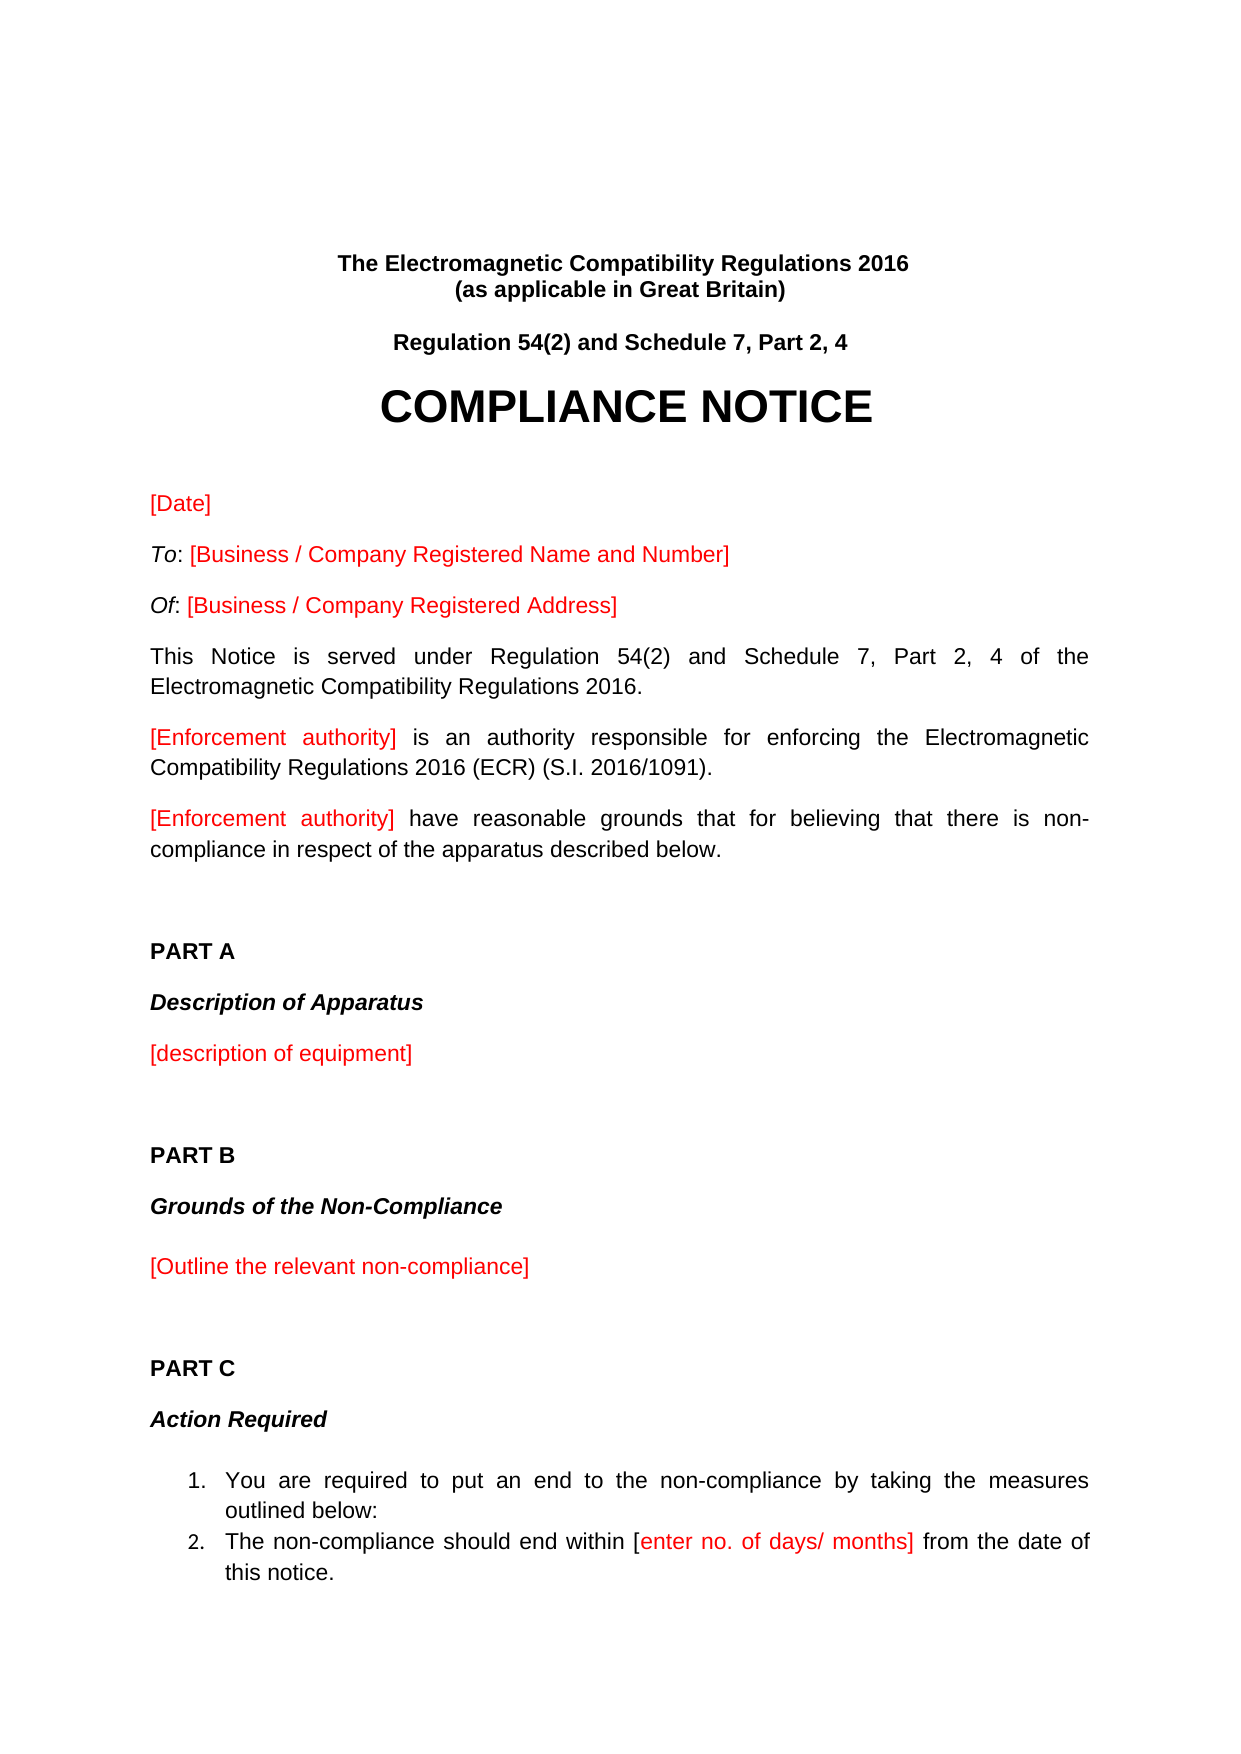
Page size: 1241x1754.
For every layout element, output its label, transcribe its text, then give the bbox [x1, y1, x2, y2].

subtitle (as applicable in Great Britain) [150, 276, 1090, 302]
list You are required to put an end to the non-compliance by taking the measures outlined below: [187, 1467, 1090, 1523]
subtitle PART A [150, 938, 1090, 964]
subtitle Regulation 54(2) and Schedule 7, Part 2, 4 [150, 328, 1090, 355]
subtitle PART B [150, 1142, 1090, 1168]
subtitle PART C [150, 1355, 1090, 1382]
subtitle Description of Apparatus [150, 989, 1090, 1015]
text Of: [Business / Company Registered Address] [150, 592, 1090, 618]
subtitle [description of equipment] [150, 1040, 1090, 1066]
text [Enforcement authority] is an authority responsible for enforcing the Electromagnetic Compatibility Regulations 2016 (ECR) (S.I. 2016/1091). [150, 724, 1090, 781]
list The non-compliance should end within [enter no. of days/ months] from the date of this notice. [187, 1527, 1090, 1585]
text [Date] [150, 490, 1090, 516]
subtitle Action Required [150, 1406, 1090, 1433]
subtitle The Electromagnetic Compatibility Regulations 2016 [150, 249, 1090, 276]
text [Enforcement authority] have reasonable grounds that for believing that there is non-compliance in respect of the apparatus described below. [150, 805, 1090, 862]
text COMPLIANCE NOTICE [150, 379, 1090, 432]
text This Notice is served under Regulation 54(2) and Schedule 7, Part 2, 4 of the Electromagnetic Compatibility Regulations 2016. [150, 643, 1090, 699]
subtitle Grounds of the Non-Compliance [150, 1193, 1090, 1219]
text To: [Business / Company Registered Name and Number] [150, 541, 1090, 567]
text [Outline the relevant non-compliance] [150, 1253, 1090, 1279]
